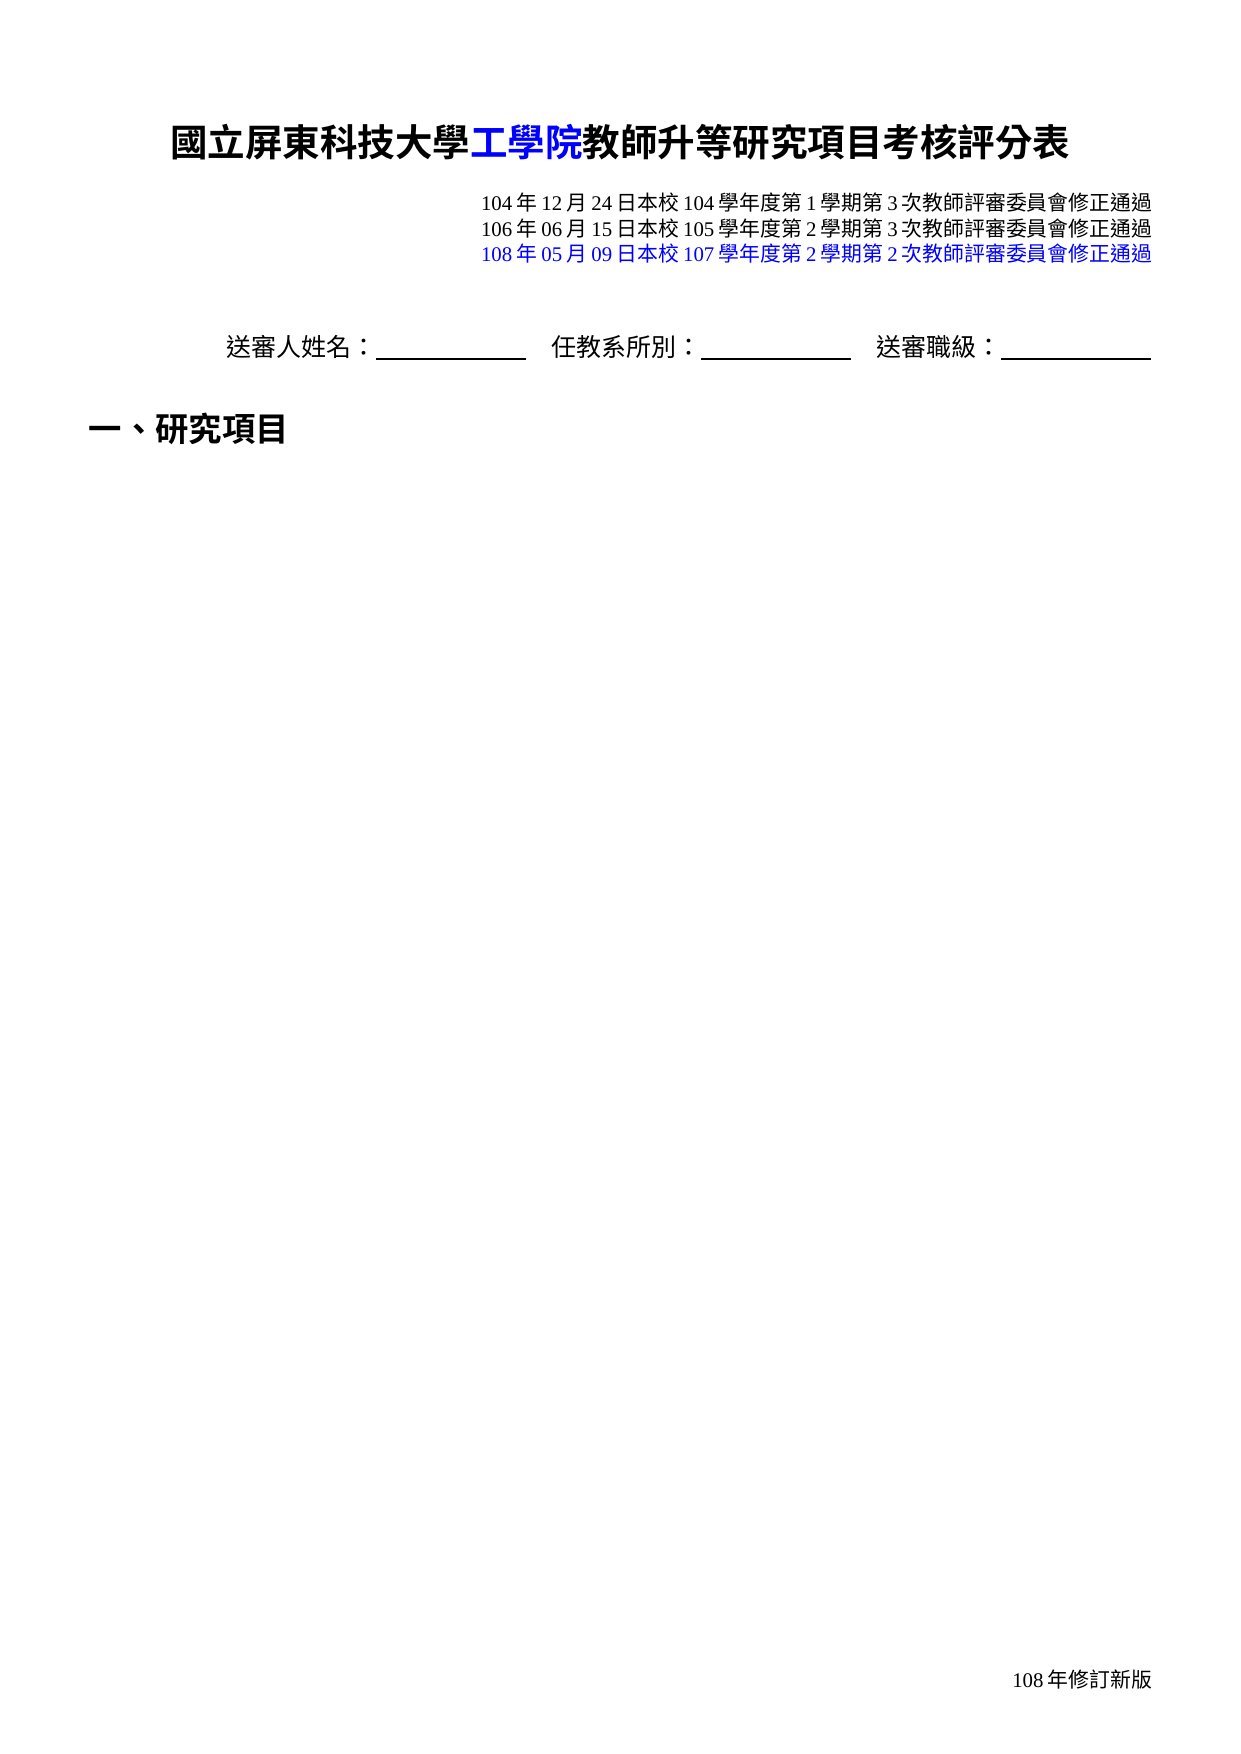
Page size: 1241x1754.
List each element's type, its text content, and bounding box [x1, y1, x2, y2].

text 108年05月09日本校107學年度第2學期第2次教師評審委員會修正通過 [89, 241, 1152, 266]
text 106年06月15日本校105學年度第2學期第3次教師評審委員會修正通過 [89, 216, 1152, 241]
text 一、研究項目 [89, 385, 1152, 448]
text 國立屏東科技大學工學院教師升等研究項目考核評分表 [89, 113, 1152, 167]
text 104年12月24日本校104學年度第1學期第3次教師評審委員會修正通過 [89, 186, 1152, 216]
text 送審人姓名： 任教系所別： 送審職級： [226, 304, 1152, 366]
